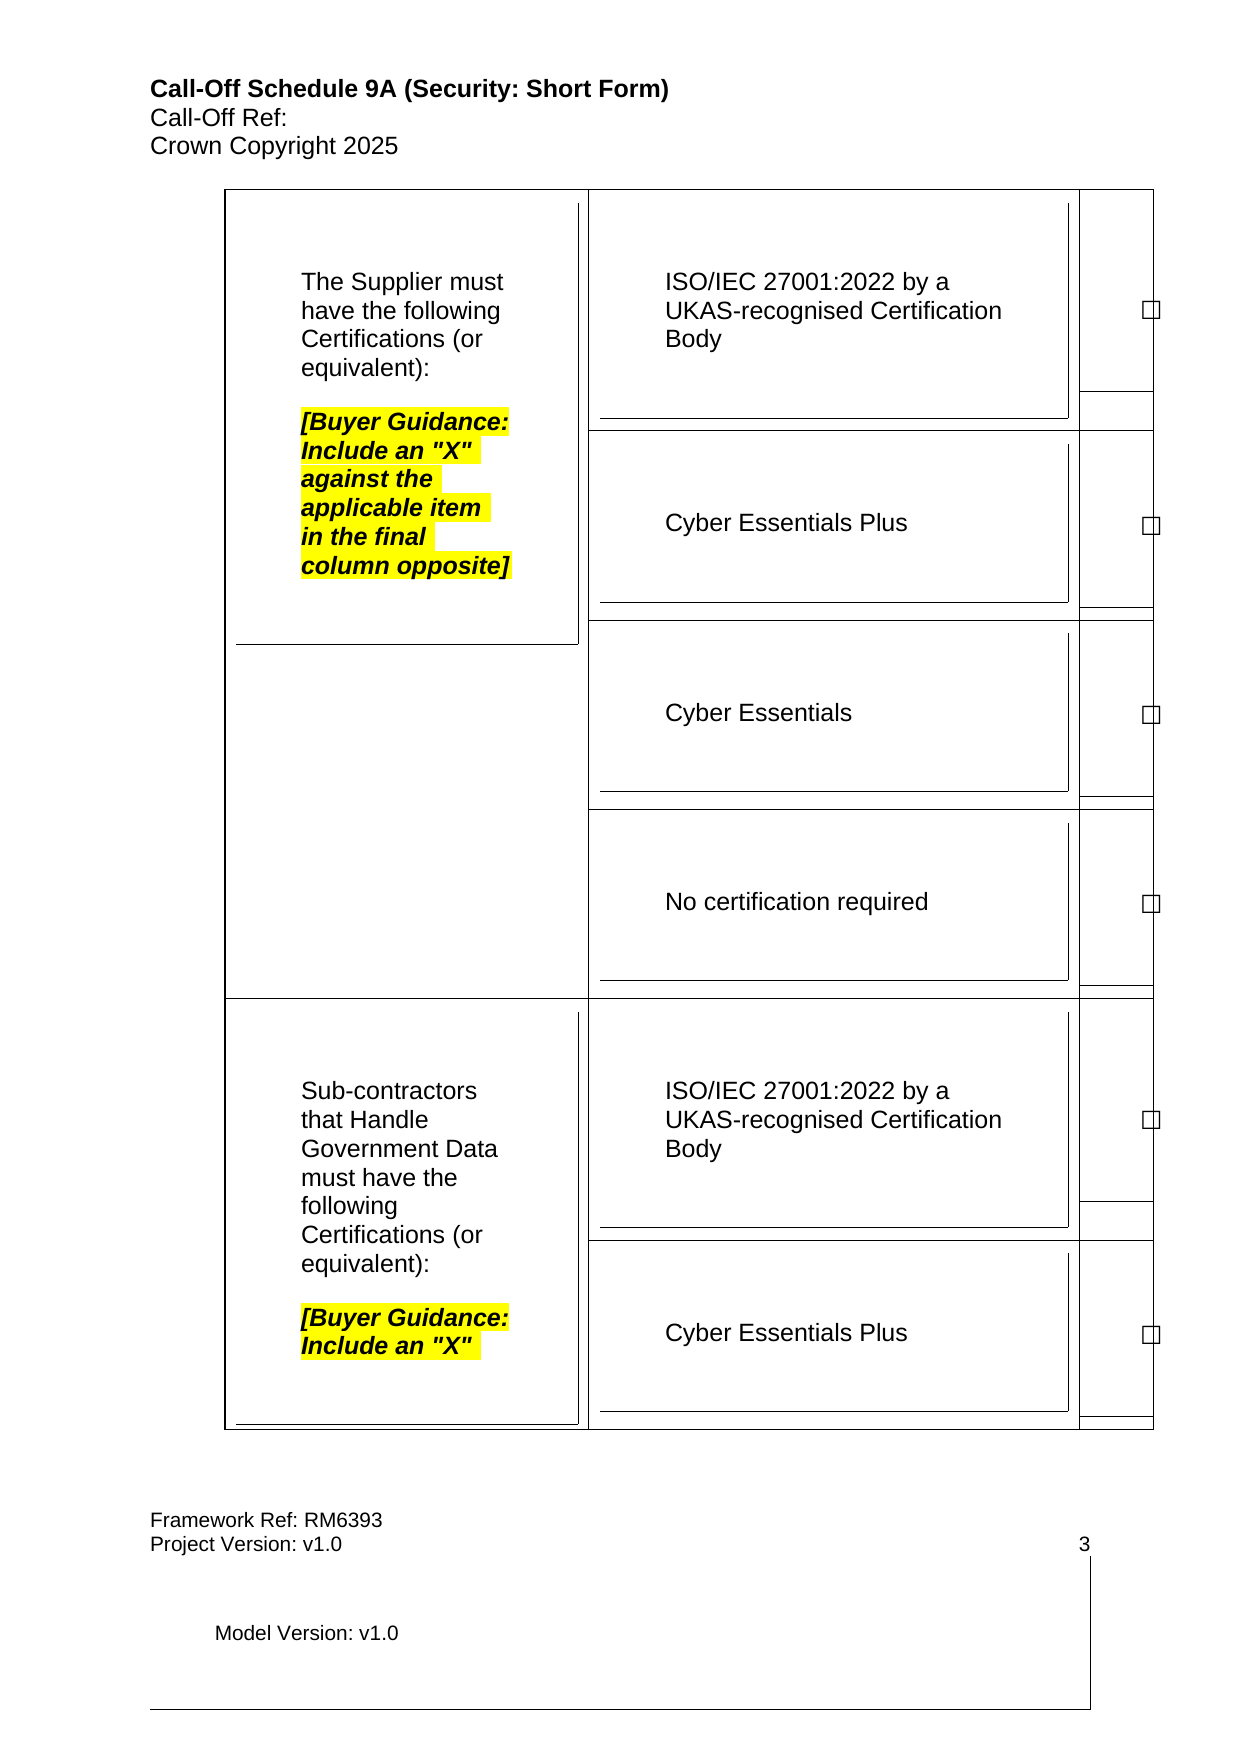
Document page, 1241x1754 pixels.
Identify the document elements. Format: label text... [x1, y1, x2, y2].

table_cell ☐ [1144, 1327, 1153, 1343]
table_cell ☐ [1080, 190, 1153, 391]
table_cell Cyber Essentials Plus [589, 431, 1079, 619]
table_cell ☐ [1080, 986, 1153, 998]
table_cell ISO/IEC 27001:2022 by a UKAS-recognised Certification Body [589, 190, 1079, 430]
table_cell The Supplier must have the following Certifications (or equivalent): [Buyer Guidance: Include an "X" against the applicable item in the final column opposite] [226, 190, 588, 998]
table_cell Cyber Essentials Plus [589, 1241, 1079, 1429]
table_cell Cyber Essentials [589, 621, 1079, 809]
table_cell ☐ [1080, 797, 1153, 809]
table_cell No certification required [589, 810, 1079, 998]
table_cell ☐ [1080, 621, 1153, 796]
table_cell ☐ [1080, 1202, 1153, 1239]
table_cell ISO/IEC 27001:2022 by a UKAS-recognised Certification Body [589, 999, 1079, 1239]
table_cell ☐ [1080, 431, 1153, 607]
table_cell ☐ [1144, 1112, 1153, 1128]
table_cell ☐ [1144, 518, 1153, 534]
table_cell ☐ [1080, 1417, 1153, 1429]
table_cell Sub-contractors that Handle Government Data must have the following Certifications (or equivalent): [Buyer Guidance: Include an "X" [226, 999, 588, 1429]
table_cell ☐ [1080, 392, 1153, 430]
table_cell ☐ [1080, 1241, 1153, 1416]
table_cell ☐ [1144, 896, 1153, 912]
table_cell ☐ [1144, 302, 1153, 318]
table_cell ☐ [1080, 999, 1153, 1201]
table_cell ☐ [1080, 608, 1153, 619]
table_cell ☐ [1080, 810, 1153, 985]
table_cell ☐ [1144, 707, 1153, 723]
